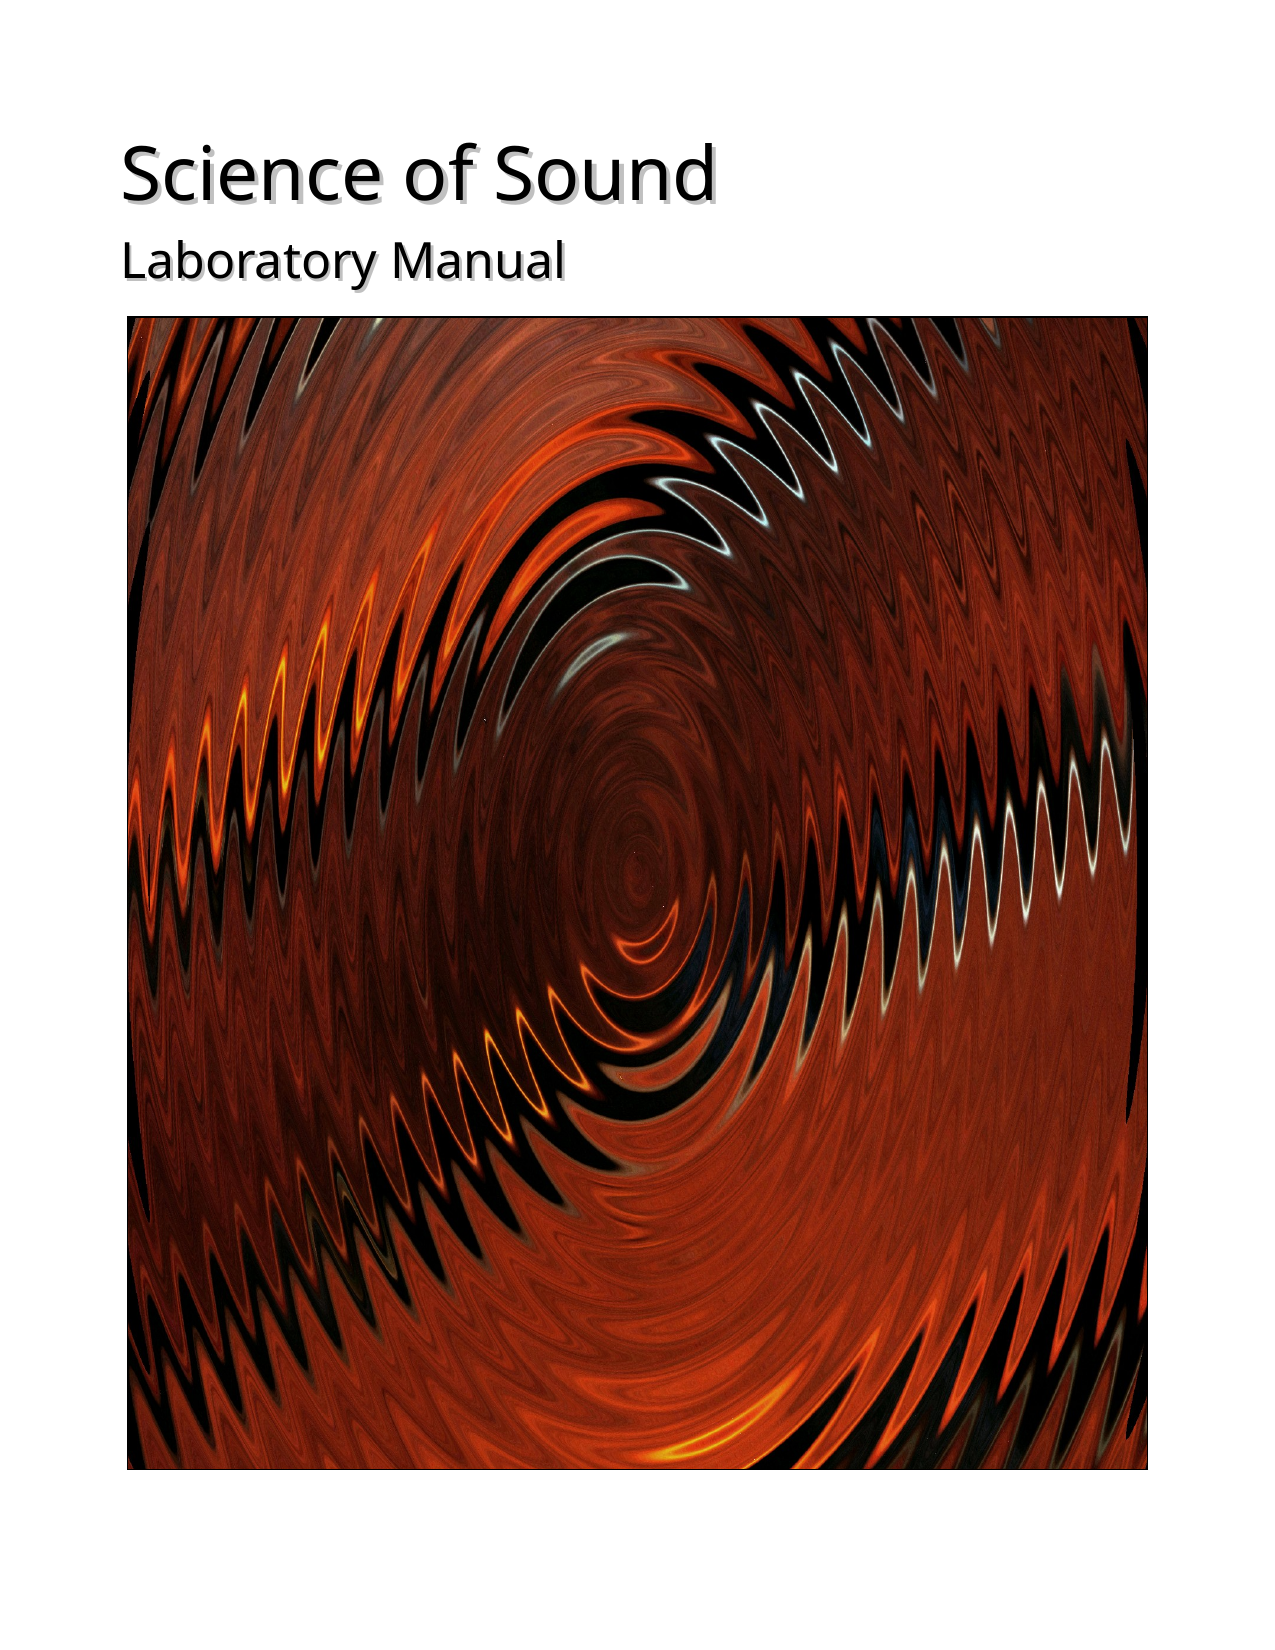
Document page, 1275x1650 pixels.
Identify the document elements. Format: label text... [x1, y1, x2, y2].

text Laboratory Manual [120, 225, 1155, 293]
picture [128, 318, 1147, 1469]
text Science of Sound [120, 120, 1155, 222]
